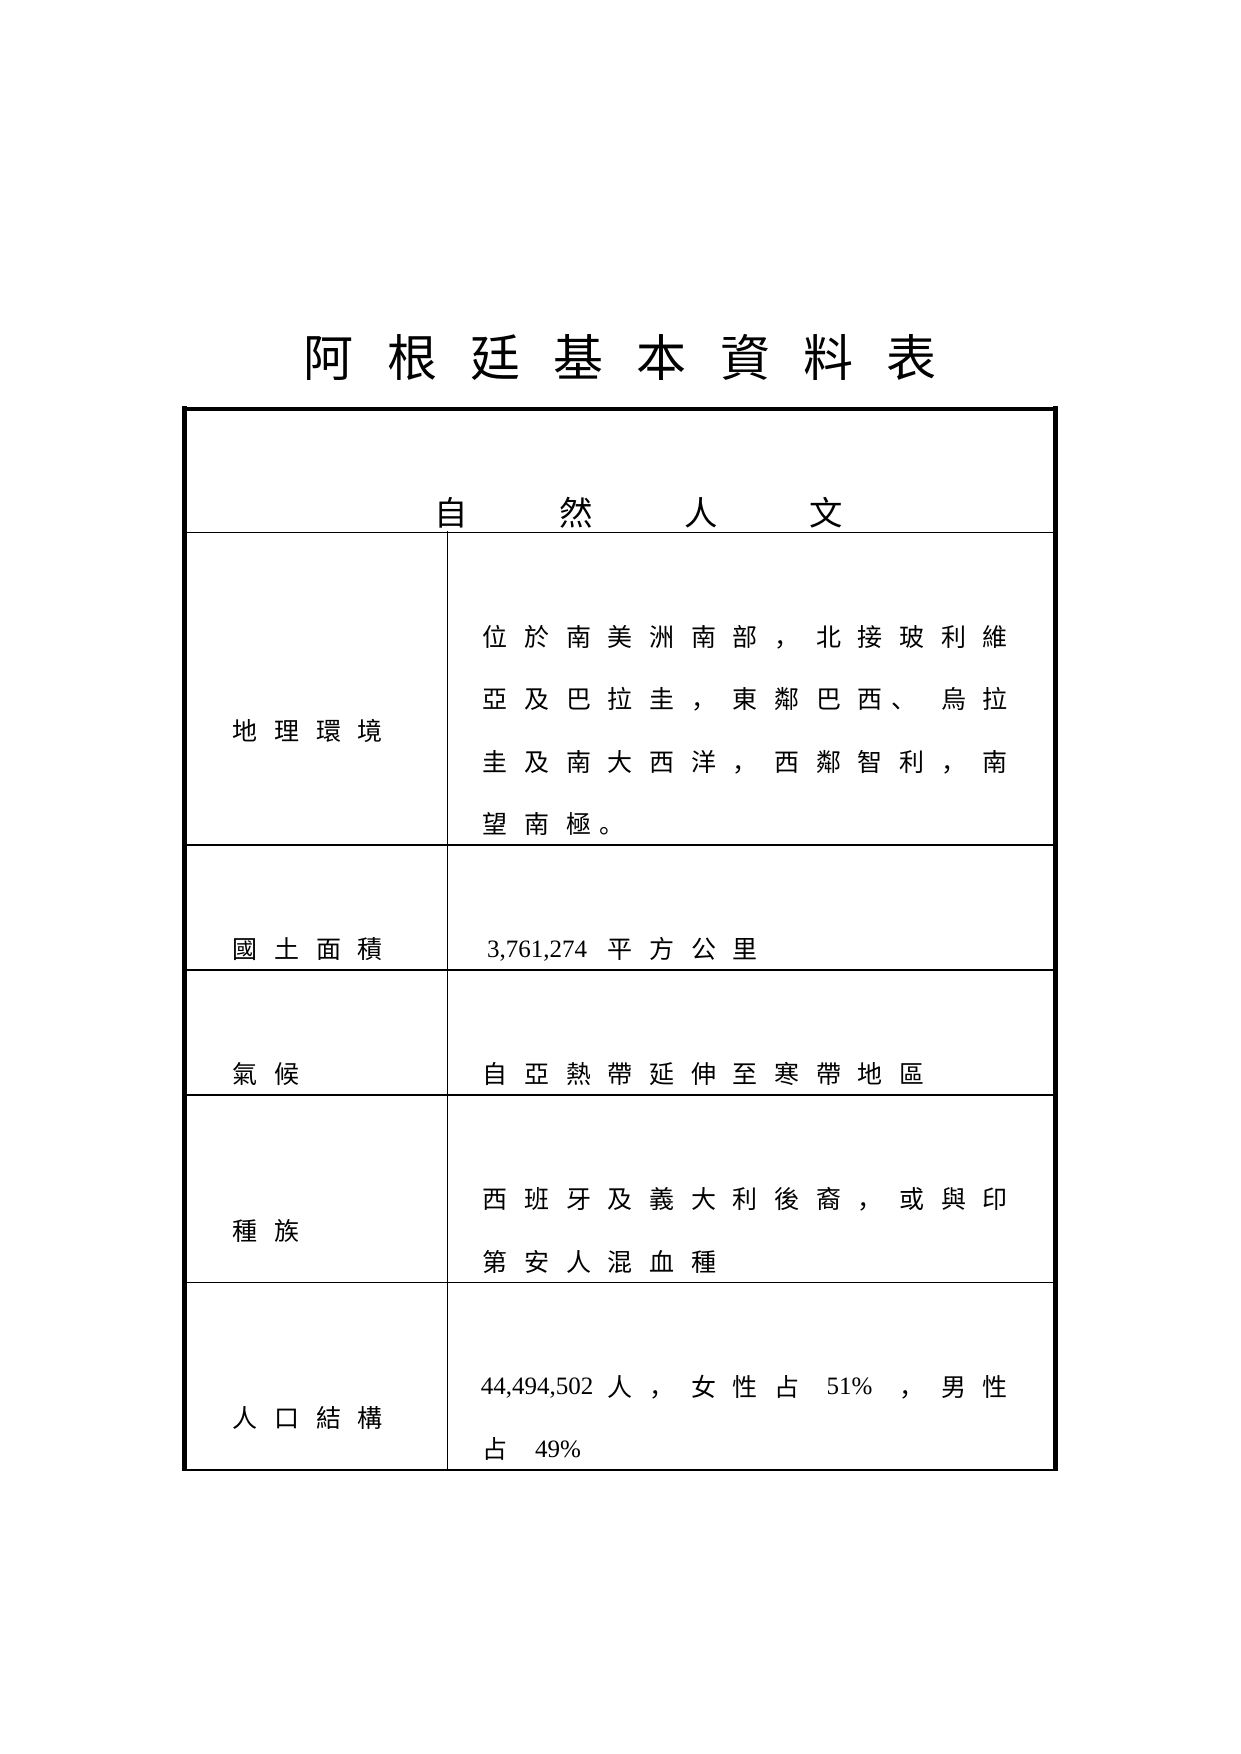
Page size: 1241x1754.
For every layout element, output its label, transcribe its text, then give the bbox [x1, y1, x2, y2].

table_cell 種族 [187, 1096, 447, 1281]
table_cell 44,494,502人，女性占51%，男性占49% [448, 1283, 1053, 1469]
table_cell 3,761,274平方公里 [448, 846, 1053, 969]
table_cell 氣候 [187, 971, 447, 1094]
table_cell 西班牙及義大利後裔，或與印第安人混血種 [448, 1096, 1053, 1281]
table_cell 人口結構 [187, 1283, 447, 1469]
text 阿根廷基本資料表 [183, 281, 1058, 406]
table_cell 自亞熱帶延伸至寒帶地區 [448, 971, 1053, 1094]
table_cell 位於南美洲南部，北接玻利維亞及巴拉圭，東鄰巴西、烏拉圭及南大西洋，西鄰智利，南望南極。 [448, 533, 1053, 844]
table_cell 國土面積 [187, 846, 447, 969]
table_cell 地理環境 [187, 533, 447, 844]
table_header 自 然 人 文 [187, 411, 1053, 531]
